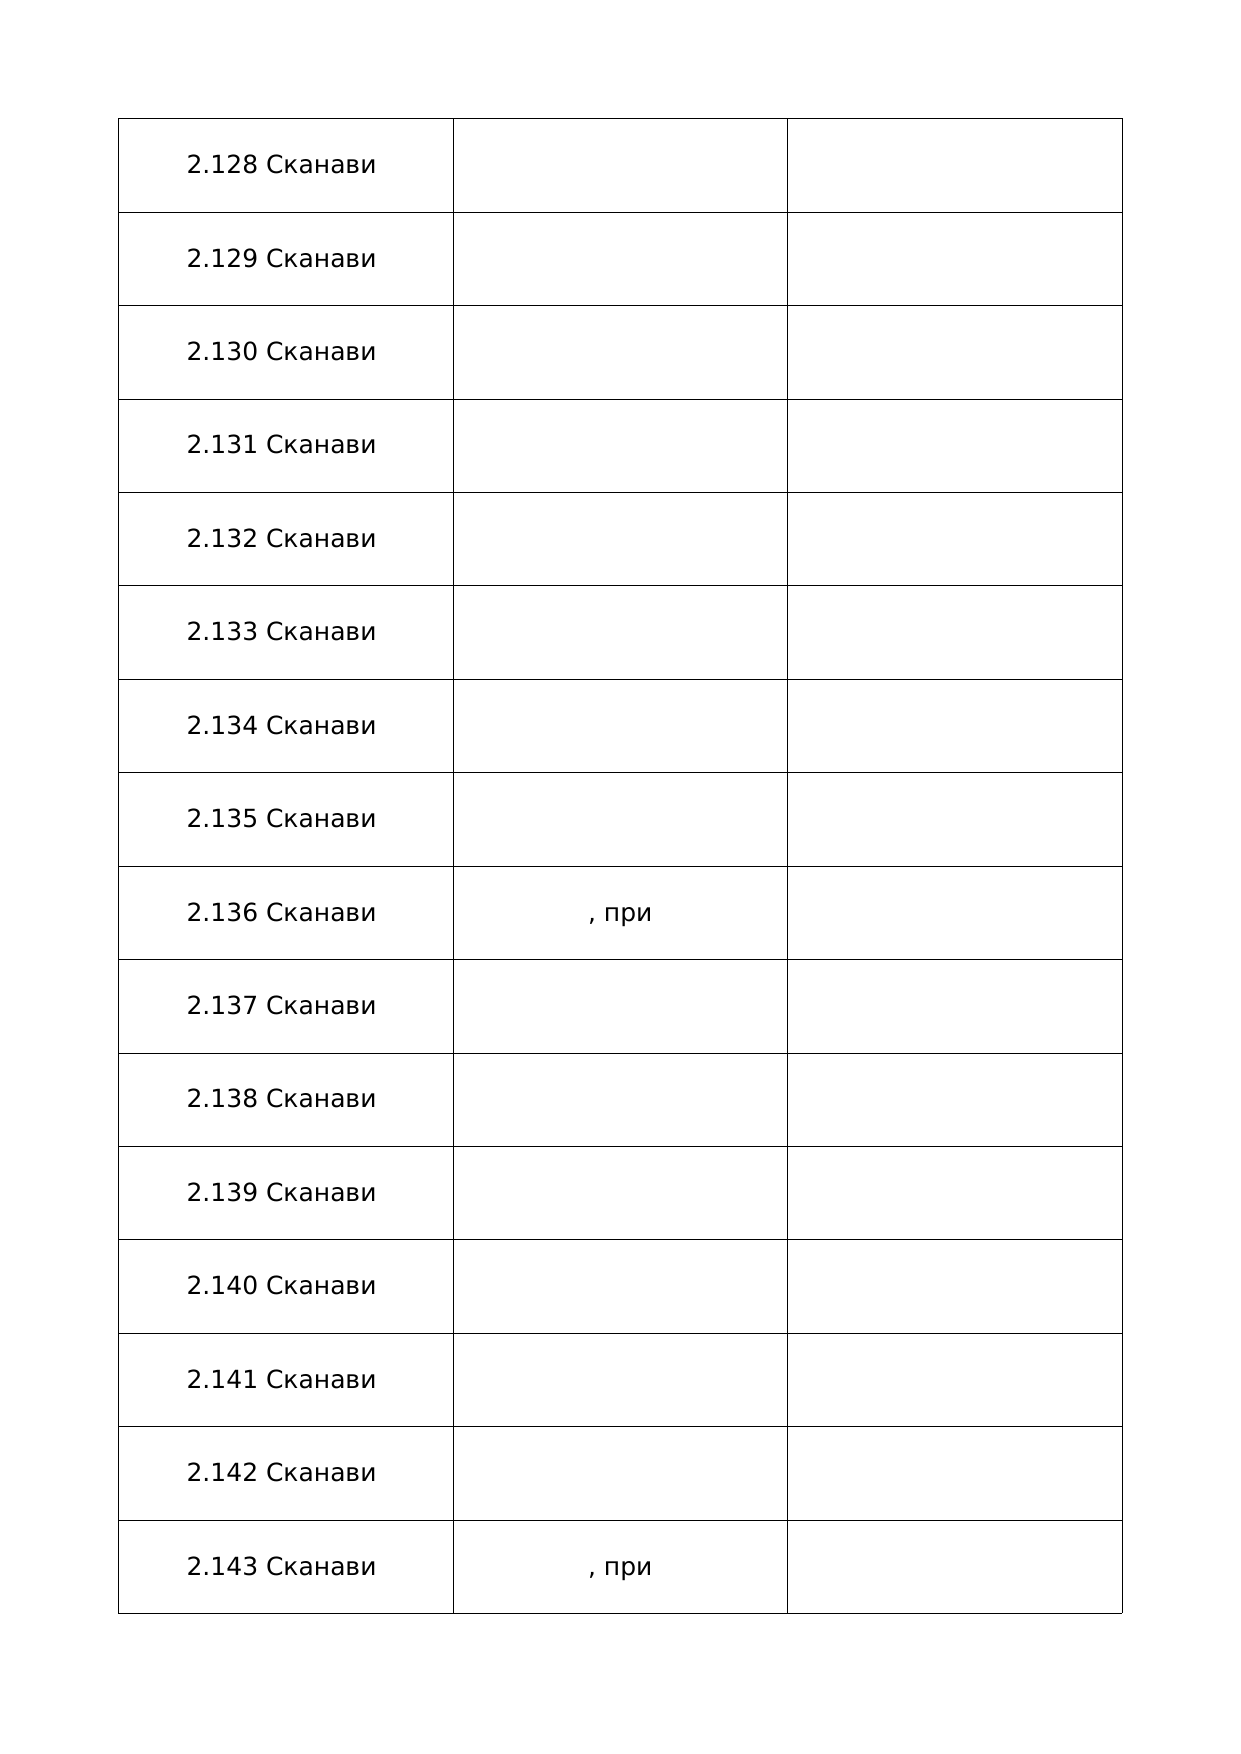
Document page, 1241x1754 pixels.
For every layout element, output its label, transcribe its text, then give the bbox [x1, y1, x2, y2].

table_cell  2.129 Сканави [119, 213, 453, 305]
table_cell  2.135 Сканави [119, 773, 453, 866]
table_cell  2.138 Сканави [119, 1054, 453, 1146]
table_cell  [788, 306, 1122, 398]
table_cell  [788, 960, 1122, 1052]
table_cell  [788, 867, 1122, 959]
table_cell  [788, 119, 1122, 212]
table_cell   [454, 213, 787, 305]
table_cell  [788, 586, 1122, 679]
table_cell  2.142 Сканави [119, 1427, 453, 1520]
table_cell  2.133 Сканави [119, 586, 453, 679]
table_cell   [454, 1427, 787, 1520]
table_cell   [454, 1054, 787, 1146]
table_cell  [788, 1334, 1122, 1426]
table_cell  , при  [454, 867, 787, 959]
table_cell  [788, 1147, 1122, 1239]
table_cell   [454, 493, 787, 585]
table_cell  2.136 Сканави [119, 867, 453, 959]
table_cell  2.137 Сканави [119, 960, 453, 1052]
table_cell   [454, 773, 787, 866]
table_cell   [454, 586, 787, 679]
table_cell   [454, 400, 787, 492]
table_cell  2.131 Сканави [119, 400, 453, 492]
table_cell  2.143 Сканави [119, 1521, 453, 1613]
table_cell  [788, 493, 1122, 585]
table_cell  2.140 Сканави [119, 1240, 453, 1333]
table_cell   [454, 306, 787, 398]
table_cell  [788, 680, 1122, 772]
table_cell   [454, 960, 787, 1052]
table_cell   [454, 1240, 787, 1333]
table_cell  2.134 Сканави [119, 680, 453, 772]
table_cell   [454, 119, 787, 212]
table_cell  2.130 Сканави [119, 306, 453, 398]
table_cell  [788, 400, 1122, 492]
table_cell  2.139 Сканави [119, 1147, 453, 1239]
table_cell  [788, 1240, 1122, 1333]
table_cell   [454, 680, 787, 772]
table_cell  [788, 213, 1122, 305]
table_cell  2.128 Сканави [119, 119, 453, 212]
table_cell  2.132 Сканави [119, 493, 453, 585]
table_cell  , при  [454, 1521, 787, 1613]
table_cell   [454, 1147, 787, 1239]
table_cell  [788, 1521, 1122, 1613]
table_cell  [788, 1054, 1122, 1146]
table_cell  2.141 Сканави [119, 1334, 453, 1426]
table_cell  [788, 1427, 1122, 1520]
table_cell   [454, 1334, 787, 1426]
table_cell  [788, 773, 1122, 866]
